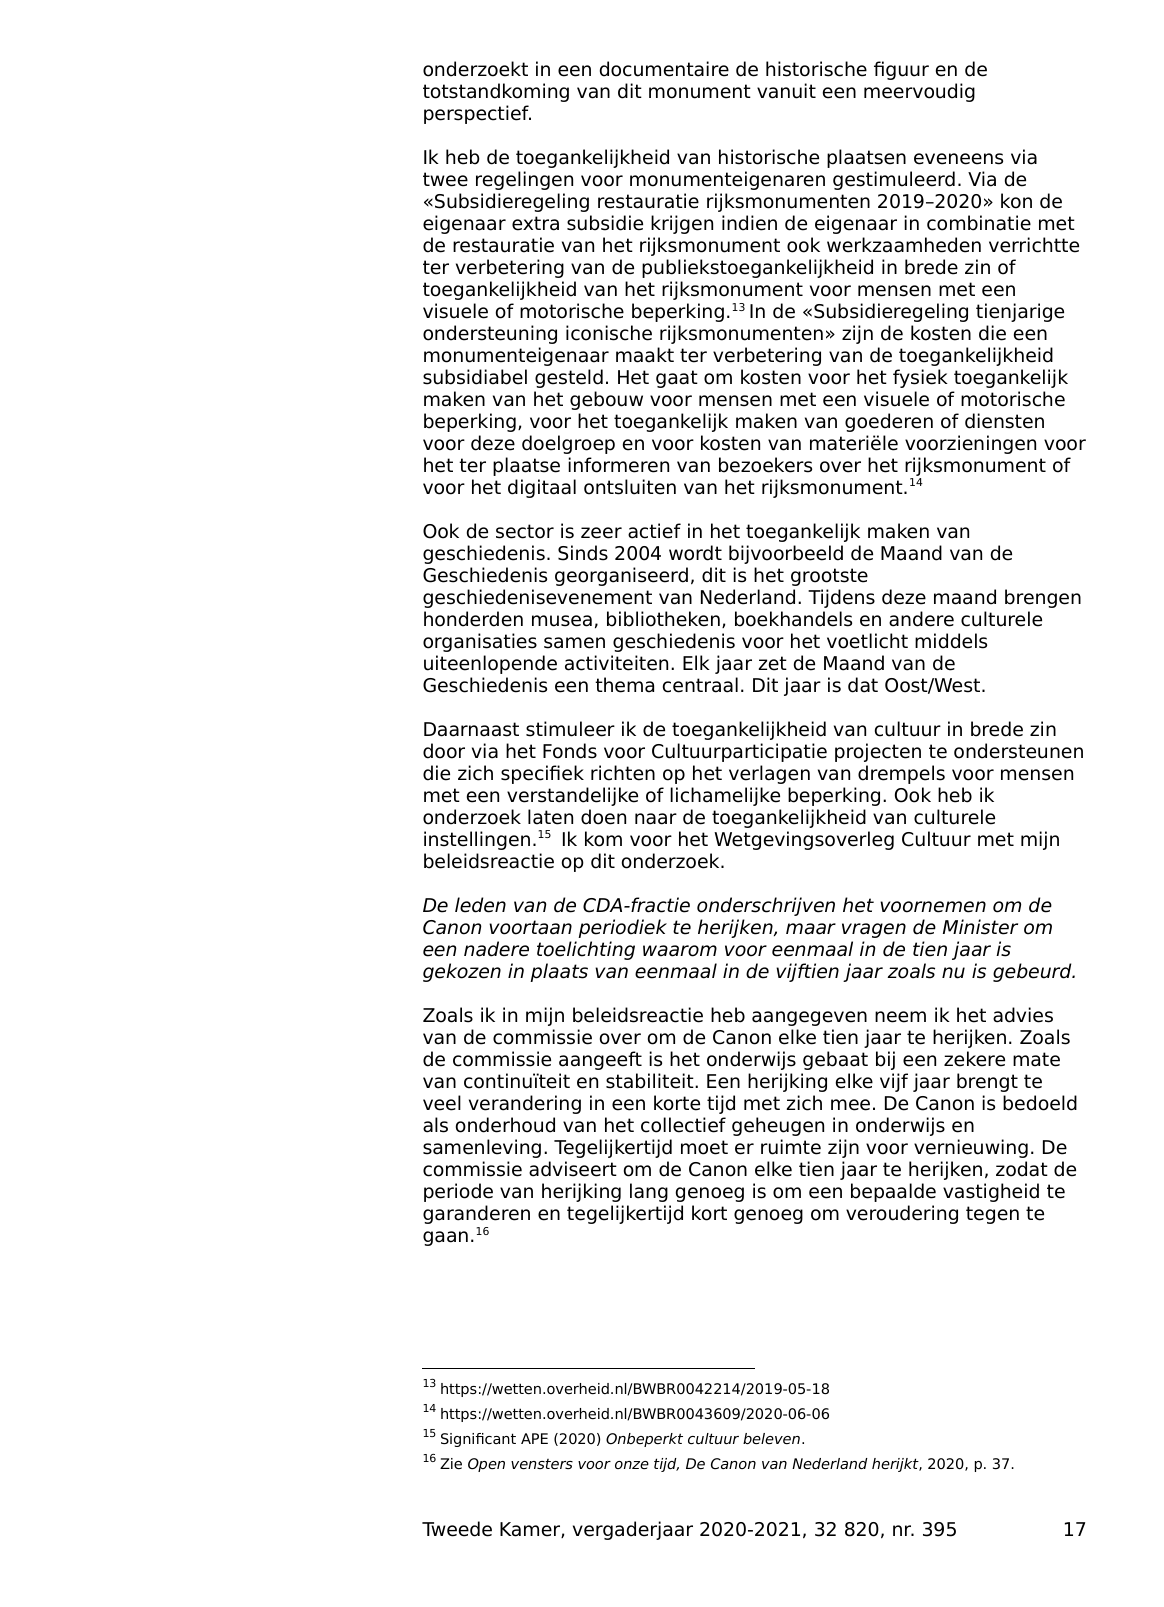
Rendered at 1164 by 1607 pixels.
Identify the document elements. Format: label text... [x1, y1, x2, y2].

text https://wetten.overheid.nl/BWBR0042214/2019-05-18 [422, 1377, 1087, 1399]
text Zoals ik in mijn beleidsreactie heb aangegeven neem ik het advies van de commissie over om de Canon elke tien jaar te herijken. Zoals de commissie aangeeft is het onderwijs gebaat bij een zekere mate van continuïteit en stabiliteit. Een herijking elke vijf jaar brengt te veel verandering in een korte tijd met zich mee. De Canon is bedoeld als onderhoud van het collectief geheugen in onderwijs en samenleving. Tegelijkertijd moet er ruimte zijn voor vernieuwing. De commissie adviseert om de Canon elke tien jaar te herijken, zodat de periode van herijking lang genoeg is om een bepaalde vastigheid te garanderen en tegelijkertijd kort genoeg om veroudering tegen te gaan. [422, 1005, 1087, 1247]
text Significant APE (2020) Onbeperkt cultuur beleven. [422, 1427, 1087, 1449]
text Zie Open vensters voor onze tijd, De Canon van Nederland herijkt, 2020, p. 37. [422, 1452, 1087, 1474]
text onderzoekt in een documentaire de historische figuur en de totstandkoming van dit monument vanuit een meervoudig perspectief. [422, 59, 1087, 125]
text De leden van de CDA-fractie onderschrijven het voornemen om de Canon voortaan periodiek te herijken, maar vragen de Minister om een nadere toelichting waarom voor eenmaal in de tien jaar is gekozen in plaats van eenmaal in de vijftien jaar zoals nu is gebeurd. [422, 895, 1087, 983]
text Ik heb de toegankelijkheid van historische plaatsen eveneens via twee regelingen voor monumenteigenaren gestimuleerd. Via de «Subsidieregeling restauratie rijksmonumenten 2019–2020» kon de eigenaar extra subsidie krijgen indien de eigenaar in combinatie met de restauratie van het rijksmonument ook werkzaamheden verrichtte ter verbetering van de publiekstoegankelijkheid in brede zin of toegankelijkheid van het rijksmonument voor mensen met een visuele of motorische beperking.In de «Subsidieregeling tienjarige ondersteuning iconische rijksmonumenten» zijn de kosten die een monumenteigenaar maakt ter verbetering van de toegankelijkheid subsidiabel gesteld. Het gaat om kosten voor het fysiek toegankelijk maken van het gebouw voor mensen met een visuele of motorische beperking, voor het toegankelijk maken van goederen of diensten voor deze doelgroep en voor kosten van materiële voorzieningen voor het ter plaatse informeren van bezoekers over het rijksmonument of voor het digitaal ontsluiten van het rijksmonument. [422, 147, 1087, 499]
text Ook de sector is zeer actief in het toegankelijk maken van geschiedenis. Sinds 2004 wordt bijvoorbeeld de Maand van de Geschiedenis georganiseerd, dit is het grootste geschiedenisevenement van Nederland. Tijdens deze maand brengen honderden musea, bibliotheken, boekhandels en andere culturele organisaties samen geschiedenis voor het voetlicht middels uiteenlopende activiteiten. Elk jaar zet de Maand van de Geschiedenis een thema centraal. Dit jaar is dat Oost/West. [422, 521, 1087, 697]
text https://wetten.overheid.nl/BWBR0043609/2020-06-06 [422, 1402, 1087, 1424]
text Daarnaast stimuleer ik de toegankelijkheid van cultuur in brede zin door via het Fonds voor Cultuurparticipatie projecten te ondersteunen die zich specifiek richten op het verlagen van drempels voor mensen met een verstandelijke of lichamelijke beperking. Ook heb ik onderzoek laten doen naar de toegankelijkheid van culturele instellingen. Ik kom voor het Wetgevingsoverleg Cultuur met mijn beleidsreactie op dit onderzoek. [422, 719, 1087, 873]
